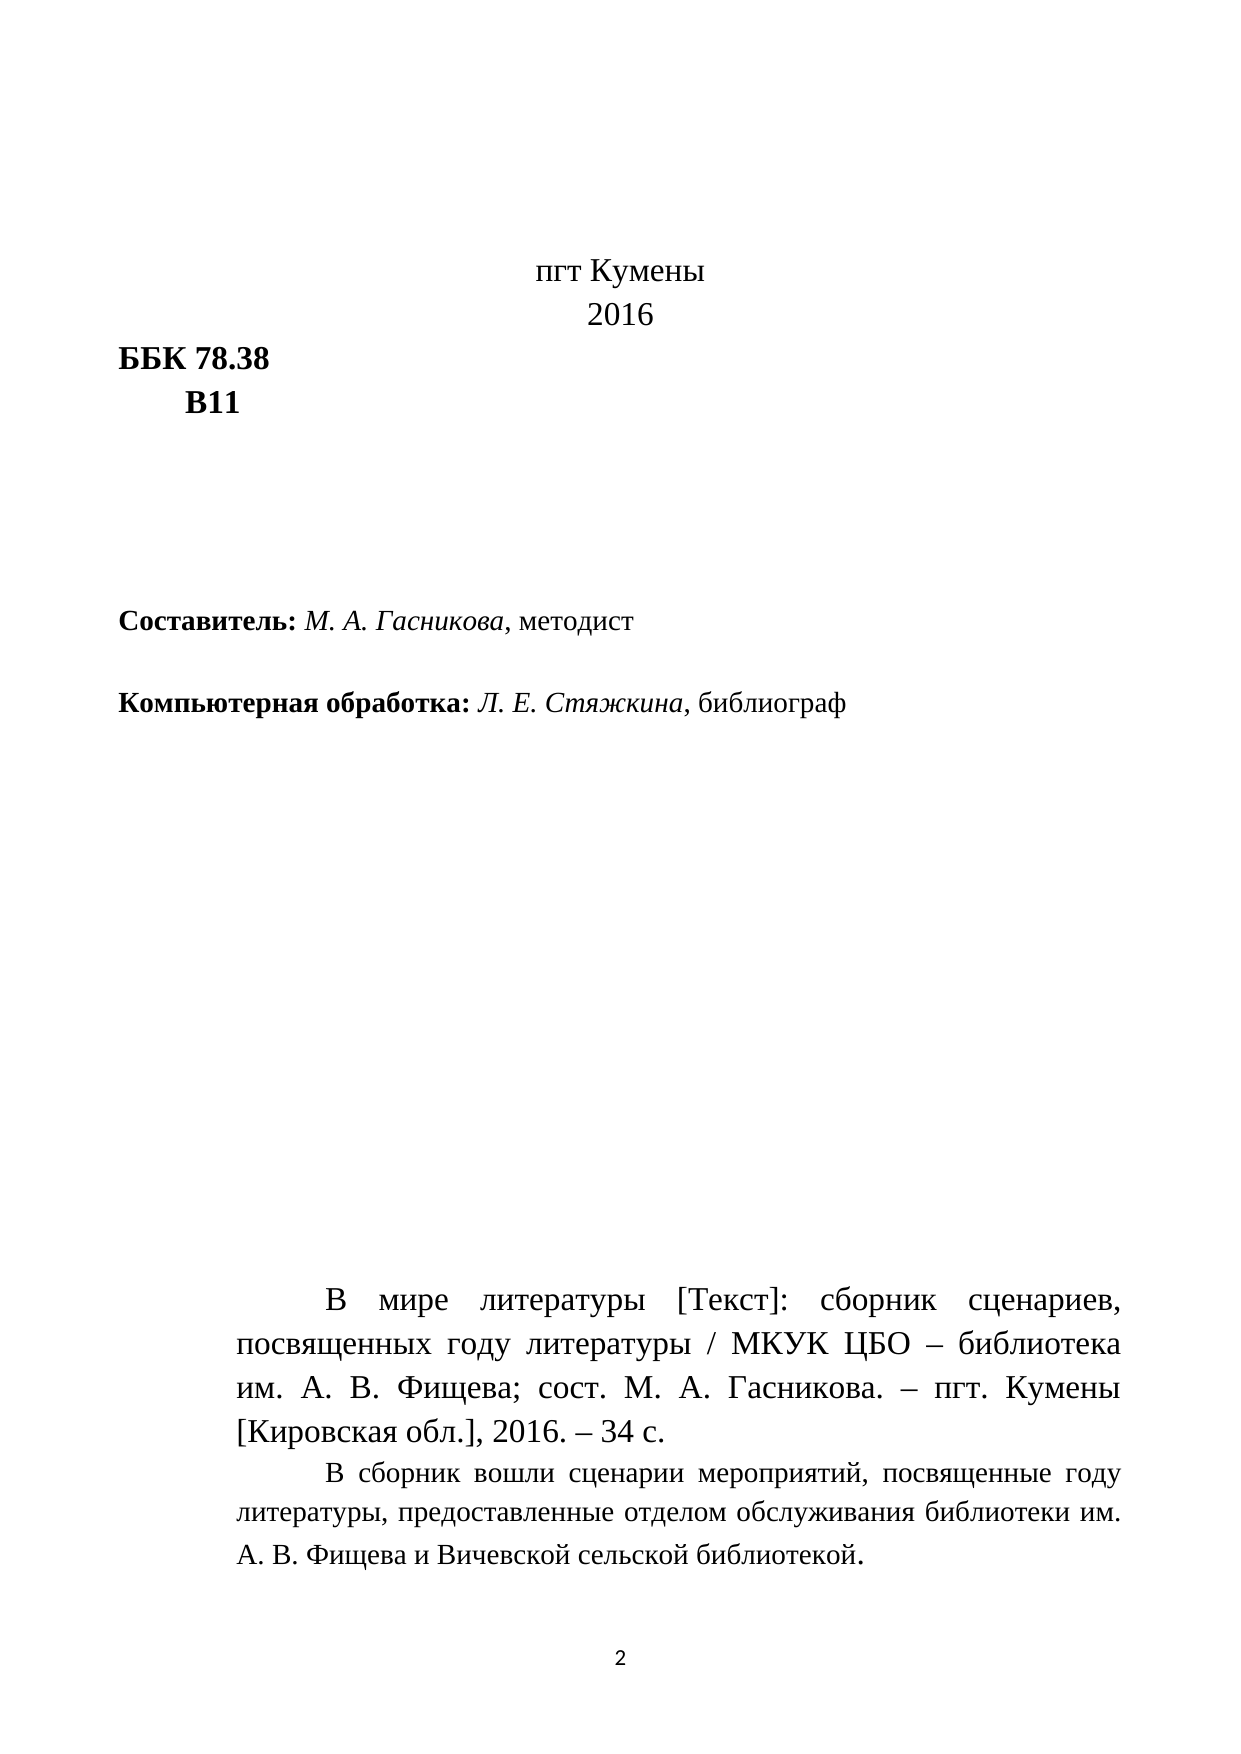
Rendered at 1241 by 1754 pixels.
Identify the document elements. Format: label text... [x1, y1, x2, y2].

text Составитель: М. А. Гасникова, методист [118, 603, 1122, 636]
text пгт Кумены [118, 250, 1122, 289]
text 2016 [118, 294, 1122, 333]
text В мире литературы [Текст]: сборник сценариев, посвященных году литературы / МКУК ЦБО – библиотека им. А. В. Фищева; сост. М. А. Гасникова. – пгт. Кумены [Кировская обл.], 2016. – 34 с. [236, 1279, 1122, 1450]
text В сборник вошли сценарии мероприятий, посвященные году литературы, предоставленные отделом обслуживания библиотеки им. А. В. Фищева и Вичевской сельской библиотекой. [236, 1456, 1122, 1572]
text ББК 78.38 [118, 338, 1122, 377]
text Компьютерная обработка: Л. Е. Стяжкина, библиограф [118, 685, 1122, 719]
text В11 [118, 382, 1122, 421]
